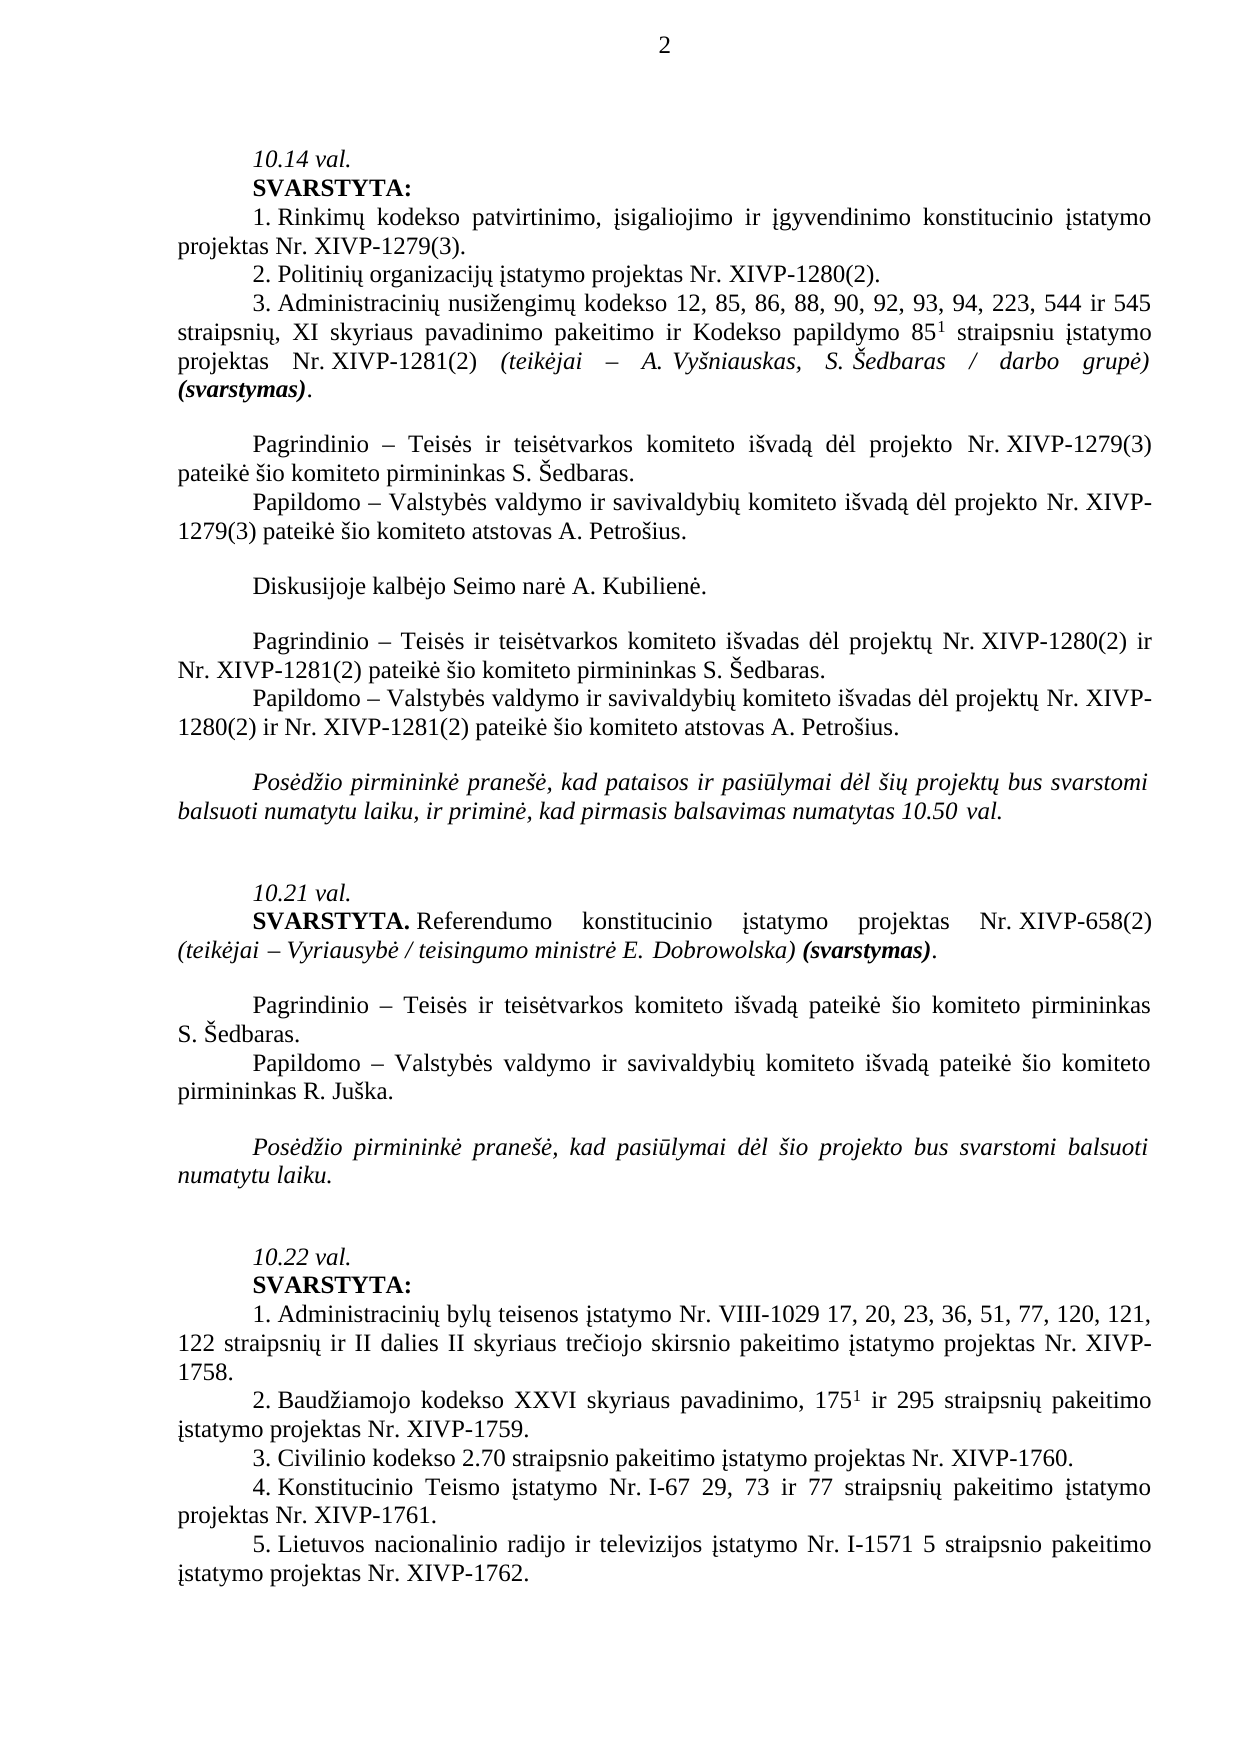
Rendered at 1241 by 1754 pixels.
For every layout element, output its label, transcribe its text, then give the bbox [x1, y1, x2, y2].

text 3. Civilinio kodekso 2.70 straipsnio pakeitimo įstatymo projektas Nr. XIVP-1760. [177, 1443, 1152, 1472]
text 2. Politinių organizacijų įstatymo projektas Nr. XIVP-1280(2). [177, 259, 1152, 288]
text Posėdžio pirmininkė pranešė, kad pataisos ir pasiūlymai dėl šių projektų bus svarstomi balsuoti numatytu laiku, ir priminė, kad pirmasis balsavimas numatytas 10.50 val. [177, 767, 1152, 825]
text Pagrindinio – Teisės ir teisėtvarkos komiteto išvadą dėl projekto Nr. XIVP-1279(3) pateikė šio komiteto pirmininkas S. Šedbaras. [177, 429, 1152, 487]
text 4. Konstitucinio Teismo įstatymo Nr. I-67 29, 73 ir 77 straipsnių pakeitimo įstatymo projektas Nr. XIVP-1761. [177, 1472, 1152, 1529]
text Papildomo – Valstybės valdymo ir savivaldybių komiteto išvadą pateikė šio komiteto pirmininkas R. Juška. [177, 1048, 1152, 1105]
text SVARSTYTA: [177, 173, 1152, 202]
text Posėdžio pirmininkė pranešė, kad pasiūlymai dėl šio projekto bus svarstomi balsuoti numatytu laiku. [177, 1132, 1152, 1189]
text 10.14 val. [177, 144, 1152, 173]
text Papildomo – Valstybės valdymo ir savivaldybių komiteto išvadą dėl projekto Nr. XIVP-1279(3) pateikė šio komiteto atstovas A. Petrošius. [177, 487, 1152, 544]
text 1. Administracinių bylų teisenos įstatymo Nr. VIII-1029 17, 20, 23, 36, 51, 77, 120, 121, 122 straipsnių ir II dalies II skyriaus trečiojo skirsnio pakeitimo įstatymo projektas Nr. XIVP-1758. [177, 1299, 1152, 1386]
text SVARSTYTA. Referendumo konstitucinio įstatymo projektas Nr. XIVP-658(2) (teikėjai – Vyriausybė / teisingumo ministrė E. Dobrowolska) (svarstymas). [177, 906, 1152, 964]
text 2. Baudžiamojo kodekso XXVI skyriaus pavadinimo, 1751 ir 295 straipsnių pakeitimo įstatymo projektas Nr. XIVP-1759. [177, 1386, 1152, 1443]
text 5. Lietuvos nacionalinio radijo ir televizijos įstatymo Nr. I-1571 5 straipsnio pakeitimo įstatymo projektas Nr. XIVP-1762. [177, 1529, 1152, 1587]
text Pagrindinio – Teisės ir teisėtvarkos komiteto išvadą pateikė šio komiteto pirmininkas S. Šedbaras. [177, 990, 1152, 1048]
text Diskusijoje kalbėjo Seimo narė A. Kubilienė. [177, 571, 1152, 600]
text 10.21 val. [177, 878, 1152, 906]
text 10.22 val. [177, 1242, 1152, 1271]
text 1. Rinkimų kodekso patvirtinimo, įsigaliojimo ir įgyvendinimo konstitucinio įstatymo projektas Nr. XIVP-1279(3). [177, 202, 1152, 259]
text Pagrindinio – Teisės ir teisėtvarkos komiteto išvadas dėl projektų Nr. XIVP-1280(2) ir Nr. XIVP-1281(2) pateikė šio komiteto pirmininkas S. Šedbaras. [177, 626, 1152, 683]
text Papildomo – Valstybės valdymo ir savivaldybių komiteto išvadas dėl projektų Nr. XIVP-1280(2) ir Nr. XIVP-1281(2) pateikė šio komiteto atstovas A. Petrošius. [177, 683, 1152, 741]
text 3. Administracinių nusižengimų kodekso 12, 85, 86, 88, 90, 92, 93, 94, 223, 544 ir 545 straipsnių, XI skyriaus pavadinimo pakeitimo ir Kodekso papildymo 851 straipsniu įstatymo projektas Nr. XIVP-1281(2) (teikėjai – A. Vyšniauskas, S. Šedbaras / darbo grupė) (svarstymas). [177, 288, 1152, 403]
text SVARSTYTA: [177, 1271, 1152, 1299]
